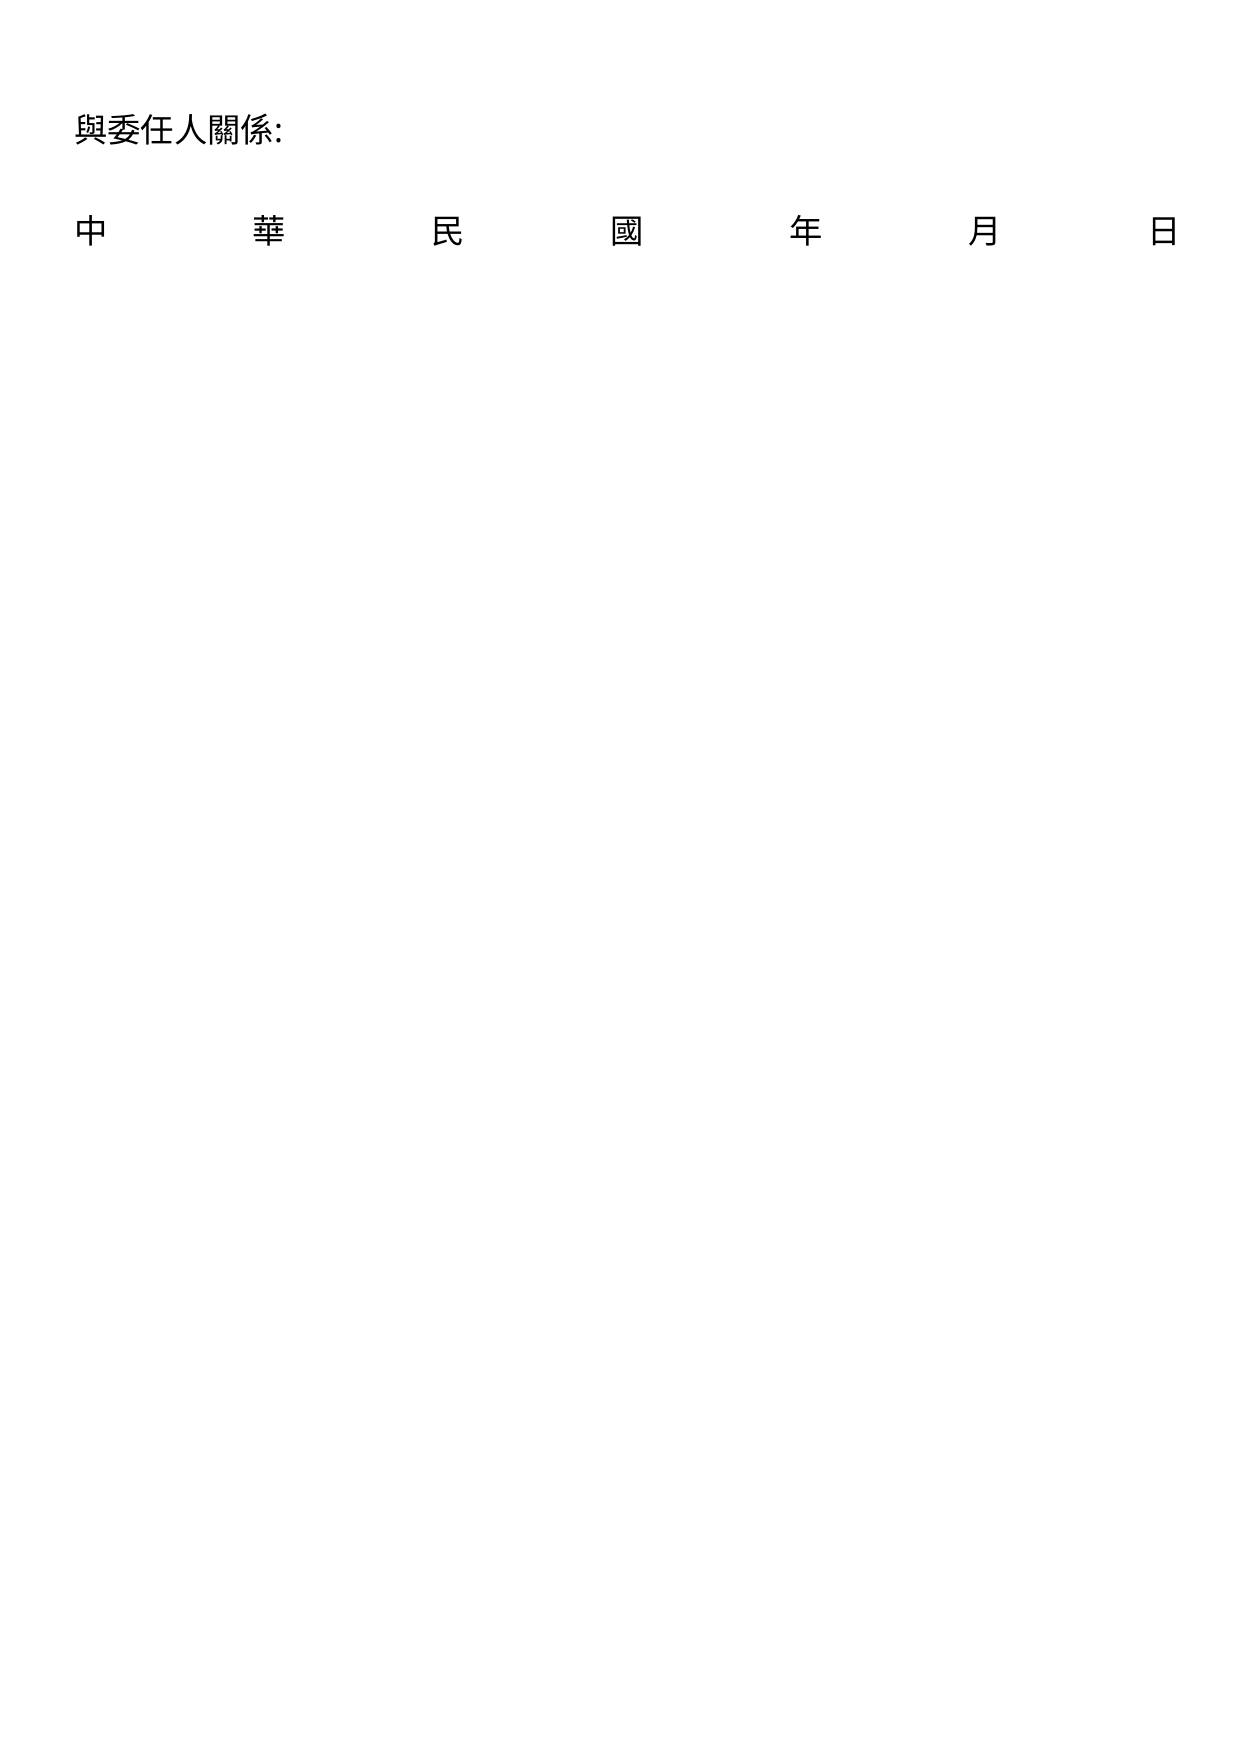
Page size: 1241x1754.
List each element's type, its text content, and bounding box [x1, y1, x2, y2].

text 與委任人關係: [74, 94, 1181, 162]
text 中 華 民 國 年 月 日 [74, 196, 1181, 263]
